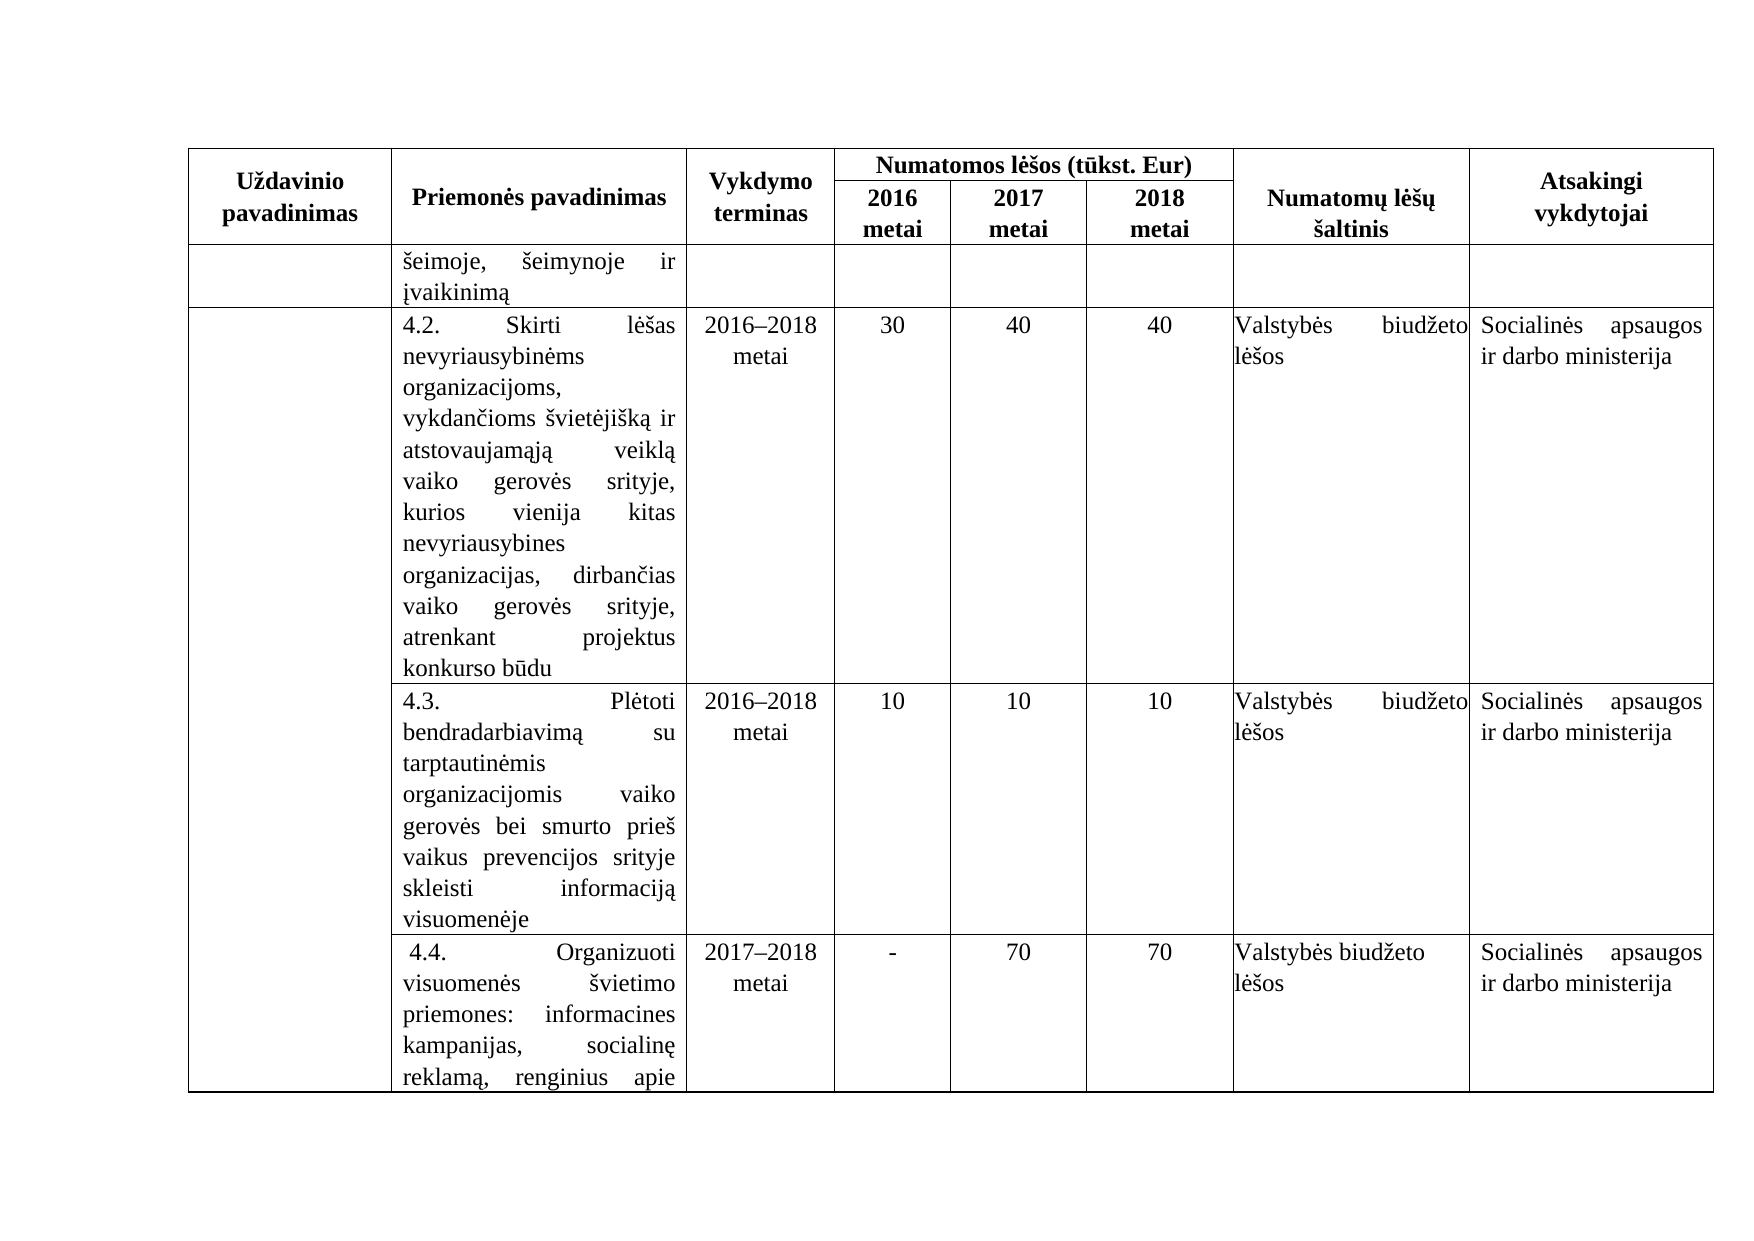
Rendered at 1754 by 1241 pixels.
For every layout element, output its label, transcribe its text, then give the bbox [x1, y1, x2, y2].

table_header Uždavinio pavadinimas [189, 149, 391, 243]
table_cell 4.4. Organizuoti visuomenės švietimo priemones: informacines kampanijas, socialinę reklamą, renginius apie [392, 935, 686, 1091]
table_cell 2017–2018 metai [687, 935, 834, 1091]
table_cell [189, 308, 391, 683]
table_cell 4.2. Skirti lėšas nevyriausybinėms organizacijoms, vykdančioms švietėjišką ir atstovaujamąją veiklą vaiko gerovės srityje, kurios vienija kitas nevyriausybines organizacijas, dirbančias vaiko gerovės srityje, atrenkant projektus konkurso būdu [392, 308, 686, 683]
table_cell 2016–2018 metai [687, 684, 834, 934]
table_cell [189, 245, 391, 307]
table_cell 4.3. Plėtoti bendradarbiavimą su tarptautinėmis organizacijomis vaiko gerovės bei smurto prieš vaikus prevencijos srityje skleisti informaciją visuomenėje [392, 684, 686, 934]
table_cell [1234, 245, 1469, 307]
table_cell [835, 245, 950, 307]
table_cell 2017 metai [951, 181, 1086, 243]
table_cell Valstybės biudžeto lėšos [1234, 935, 1469, 1091]
table_header Numatomos lėšos (tūkst. Eur) [835, 149, 1233, 180]
table_cell Valstybės biudžeto lėšos [1234, 308, 1469, 683]
table_cell Numatomų lėšų šaltinis [1234, 180, 1469, 243]
table_cell [1470, 245, 1713, 307]
table_cell [687, 245, 834, 307]
table_cell 10 [951, 684, 1086, 934]
table_cell [189, 683, 391, 1091]
table_cell [951, 245, 1086, 307]
table_cell Socialinės apsaugos ir darbo ministerija [1470, 308, 1713, 683]
table_cell 10 [835, 684, 950, 934]
table_header Vykdymo terminas [687, 149, 834, 243]
table_header Atsakingi vykdytojai [1470, 149, 1713, 243]
table_cell 2016 metai [835, 181, 950, 243]
table_cell 40 [951, 308, 1086, 683]
table_header [1234, 149, 1469, 180]
table_header Priemonės pavadinimas [392, 149, 686, 243]
table_cell [1087, 245, 1233, 307]
table_cell 70 [1087, 935, 1233, 1091]
table_cell šeimoje, šeimynoje ir įvaikinimą [392, 245, 686, 307]
table_cell 2016–2018 metai [687, 308, 834, 683]
table_cell Socialinės apsaugos ir darbo ministerija [1470, 684, 1713, 934]
table_cell - [835, 935, 950, 1091]
table_cell 40 [1087, 308, 1233, 683]
table_cell 70 [951, 935, 1086, 1091]
table_cell Socialinės apsaugos ir darbo ministerija [1470, 935, 1713, 1091]
table_cell 10 [1087, 684, 1233, 934]
table_cell 2018 metai [1087, 181, 1233, 243]
table_cell Valstybės biudžeto lėšos [1234, 684, 1469, 934]
table_cell 30 [835, 308, 950, 683]
